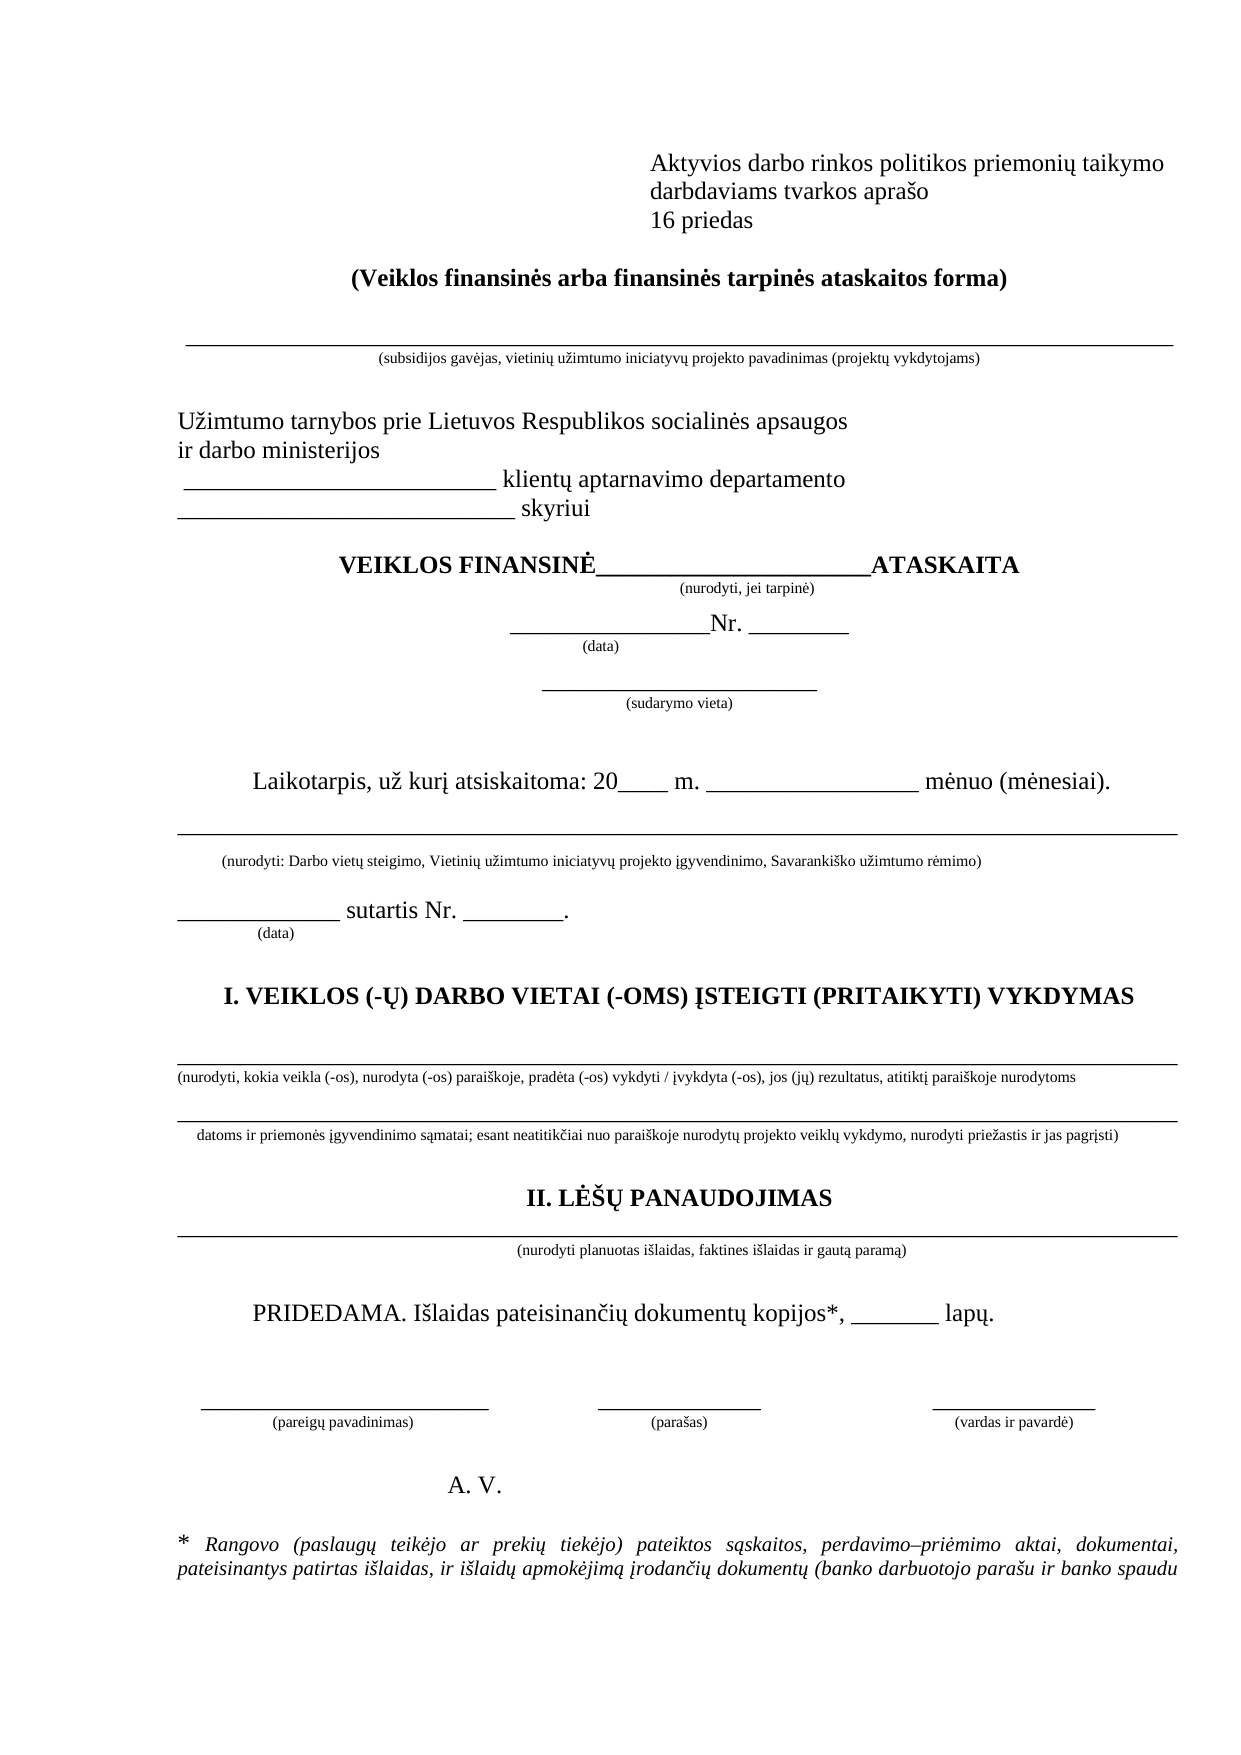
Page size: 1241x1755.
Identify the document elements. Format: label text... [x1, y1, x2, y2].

text VEIKLOS FINANSINĖ______________________ATASKAITA [177, 550, 1181, 579]
text darbdaviams tvarkos aprašo [650, 176, 1181, 205]
text (sudarymo vieta) [177, 694, 1181, 723]
text A. V. [312, 1470, 1181, 1499]
text II. LĖŠŲ PANAUDOJIMAS [177, 1183, 1181, 1211]
text ___________________________ skyriui [177, 493, 1181, 521]
text ________________Nr. ________ [177, 608, 1181, 636]
text _________________________ klientų aptarnavimo departamento [177, 464, 1181, 493]
text PRIDEDAMA. Išlaidas pateisinančių dokumentų kopijos*, _______ lapų. [177, 1298, 1181, 1326]
text ir darbo ministerijos [177, 435, 1181, 464]
text ________________________________________________________________________________ [177, 1096, 1181, 1125]
table_header _______________________ (pareigų pavadinimas) [177, 1384, 512, 1441]
text Aktyvios darbo rinkos politikos priemonių taikymo [650, 148, 1181, 176]
text _____________ sutartis Nr. ________. [177, 895, 1181, 924]
text (nurodyti: Darbo vietų steigimo, Vietinių užimtumo iniciatyvų projekto įgyvendinimo, Savarankiško užimtumo rėmimo) [177, 852, 1181, 881]
text ________________________________________________________________________________ [177, 809, 1181, 838]
text (nurodyti, kokia veikla (-os), nurodyta (-os) paraiškoje, pradėta (-os) vykdyti / įvykdyta (-os), jos (jų) rezultatus, atitiktį paraiškoje nurodytoms [177, 1068, 1181, 1096]
text (nurodyti planuotas išlaidas, faktines išlaidas ir gautą paramą) [177, 1240, 1181, 1269]
text 16 priedas [575, 205, 1181, 234]
text datoms ir priemonės įgyvendinimo sąmatai; esant neatitikčiai nuo paraiškoje nurodytų projekto veiklų vykdymo, nurodyti priežastis ir jas pagrįsti) [177, 1125, 1181, 1154]
text Užimtumo tarnybos prie Lietuvos Respublikos socialinės apsaugos [177, 406, 1181, 435]
text Laikotarpis, už kurį atsiskaitoma: 20____ m. _________________ mėnuo (mėnesiai). [177, 766, 1181, 794]
text I. VEIKLOS (-Ų) DARBO VIETAI (-OMS) ĮSTEIGTI (PRITAIKYTI) VYKDYMAS [177, 981, 1181, 1010]
text _______________________________________________________________________________ [177, 320, 1181, 349]
text (Veiklos finansinės arba finansinės tarpinės ataskaitos forma) [177, 263, 1181, 291]
table_header _____________ (parašas) [512, 1384, 847, 1441]
text (data) [177, 924, 1181, 953]
text ________________________________________________________________________________ [177, 1039, 1181, 1068]
text (subsidijos gavėjas, vietinių užimtumo iniciatyvų projekto pavadinimas (projektų vykdytojams) [177, 349, 1181, 378]
text ______________________ [177, 665, 1181, 694]
table_header _____________ (vardas ir pavardė) [847, 1384, 1181, 1441]
text (data) [447, 636, 1181, 665]
text * Rangovo (paslaugų teikėjo ar prekių tiekėjo) pateiktos sąskaitos, perdavimo–priėmimo aktai, dokumentai, pateisinantys patirtas išlaidas, ir išlaidų apmokėjimą įrodančių dokumentų (banko darbuotojo parašu ir banko spaudu [177, 1528, 1181, 1580]
text ________________________________________________________________________________ [177, 1211, 1181, 1240]
text (nurodyti, jei tarpinė) [177, 579, 1181, 608]
